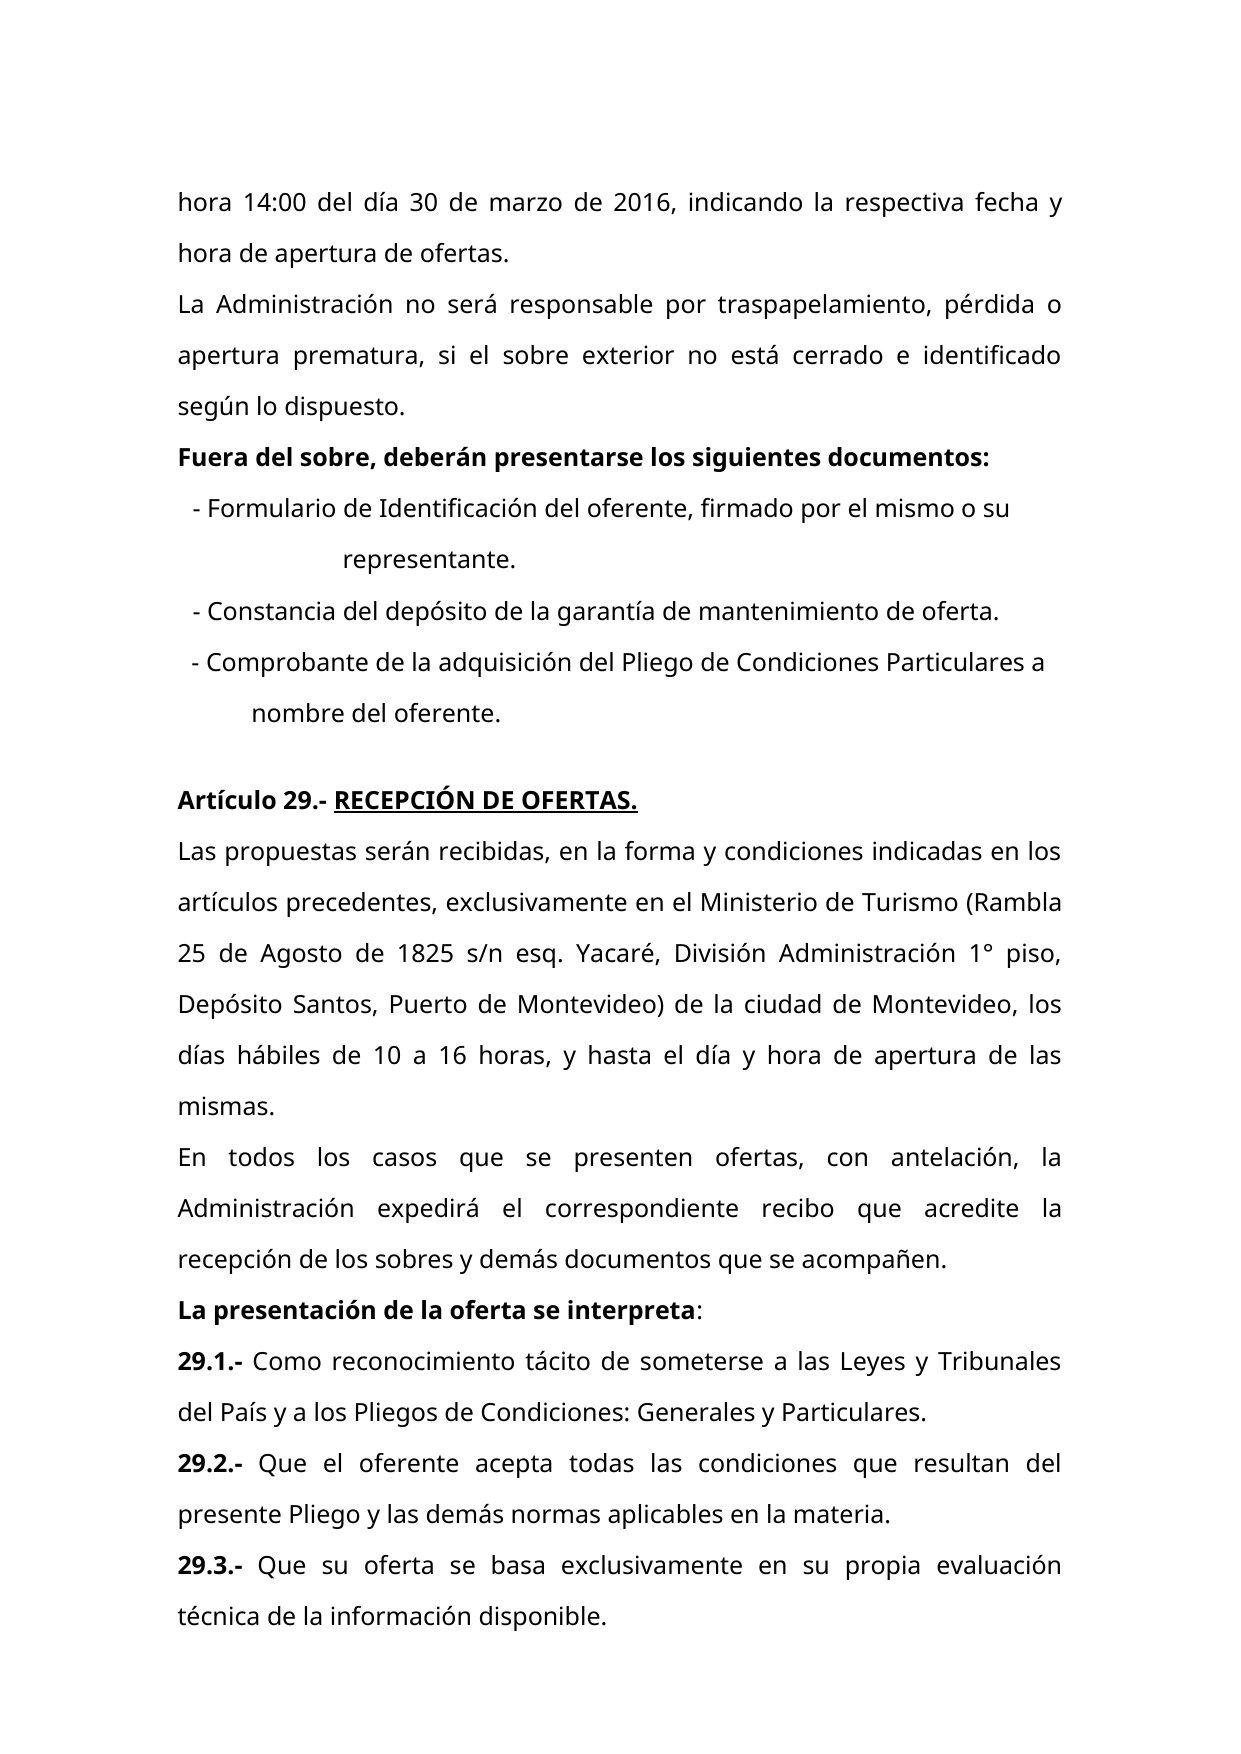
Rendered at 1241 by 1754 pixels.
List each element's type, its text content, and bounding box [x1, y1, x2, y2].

text hora 14:00 del día 30 de marzo de 2016, indicando la respectiva fecha y hora de apertura de ofertas. [177, 185, 1063, 270]
text 29.2.- Que el oferente acepta todas las condiciones que resultan del presente Pliego y las demás normas aplicables en la materia. [177, 1446, 1063, 1531]
text Las propuestas serán recibidas, en la forma y condiciones indicadas en los artículos precedentes, exclusivamente en el Ministerio de Turismo (Rambla 25 de Agosto de 1825 s/n esq. Yacaré, División Administración 1° piso, Depósito Santos, Puerto de Montevideo) de la ciudad de Montevideo, los días hábiles de 10 a 16 horas, y hasta el día y hora de apertura de las mismas. [177, 833, 1063, 1123]
text En todos los casos que se presenten ofertas, con antelación, la Administración expedirá el correspondiente recibo que acredite la recepción de los sobres y demás documentos que se acompañen. [177, 1140, 1063, 1276]
text Fuera del sobre, deberán presentarse los siguientes documentos: [177, 440, 1063, 474]
text La Administración no será responsable por traspapelamiento, pérdida o apertura prematura, si el sobre exterior no está cerrado e identificado según lo dispuesto. [177, 287, 1063, 423]
text - Constancia del depósito de la garantía de mantenimiento de oferta. [177, 593, 1063, 627]
text 29.3.- Que su oferta se basa exclusivamente en su propia evaluación técnica de la información disponible. [177, 1548, 1063, 1633]
text - Formulario de Identificación del oferente, firmado por el mismo o su representante. [177, 491, 1063, 576]
text - Comprobante de la adquisición del Pliego de Condiciones Particulares a nombre del oferente. [177, 644, 1063, 729]
text La presentación de la oferta se interpreta: [177, 1293, 1063, 1327]
text 29.1.- Como reconocimiento tácito de someterse a las Leyes y Tribunales del País y a los Pliegos de Condiciones: Generales y Particulares. [177, 1344, 1063, 1429]
text Artículo 29.- RECEPCIÓN DE OFERTAS. [177, 782, 1063, 816]
